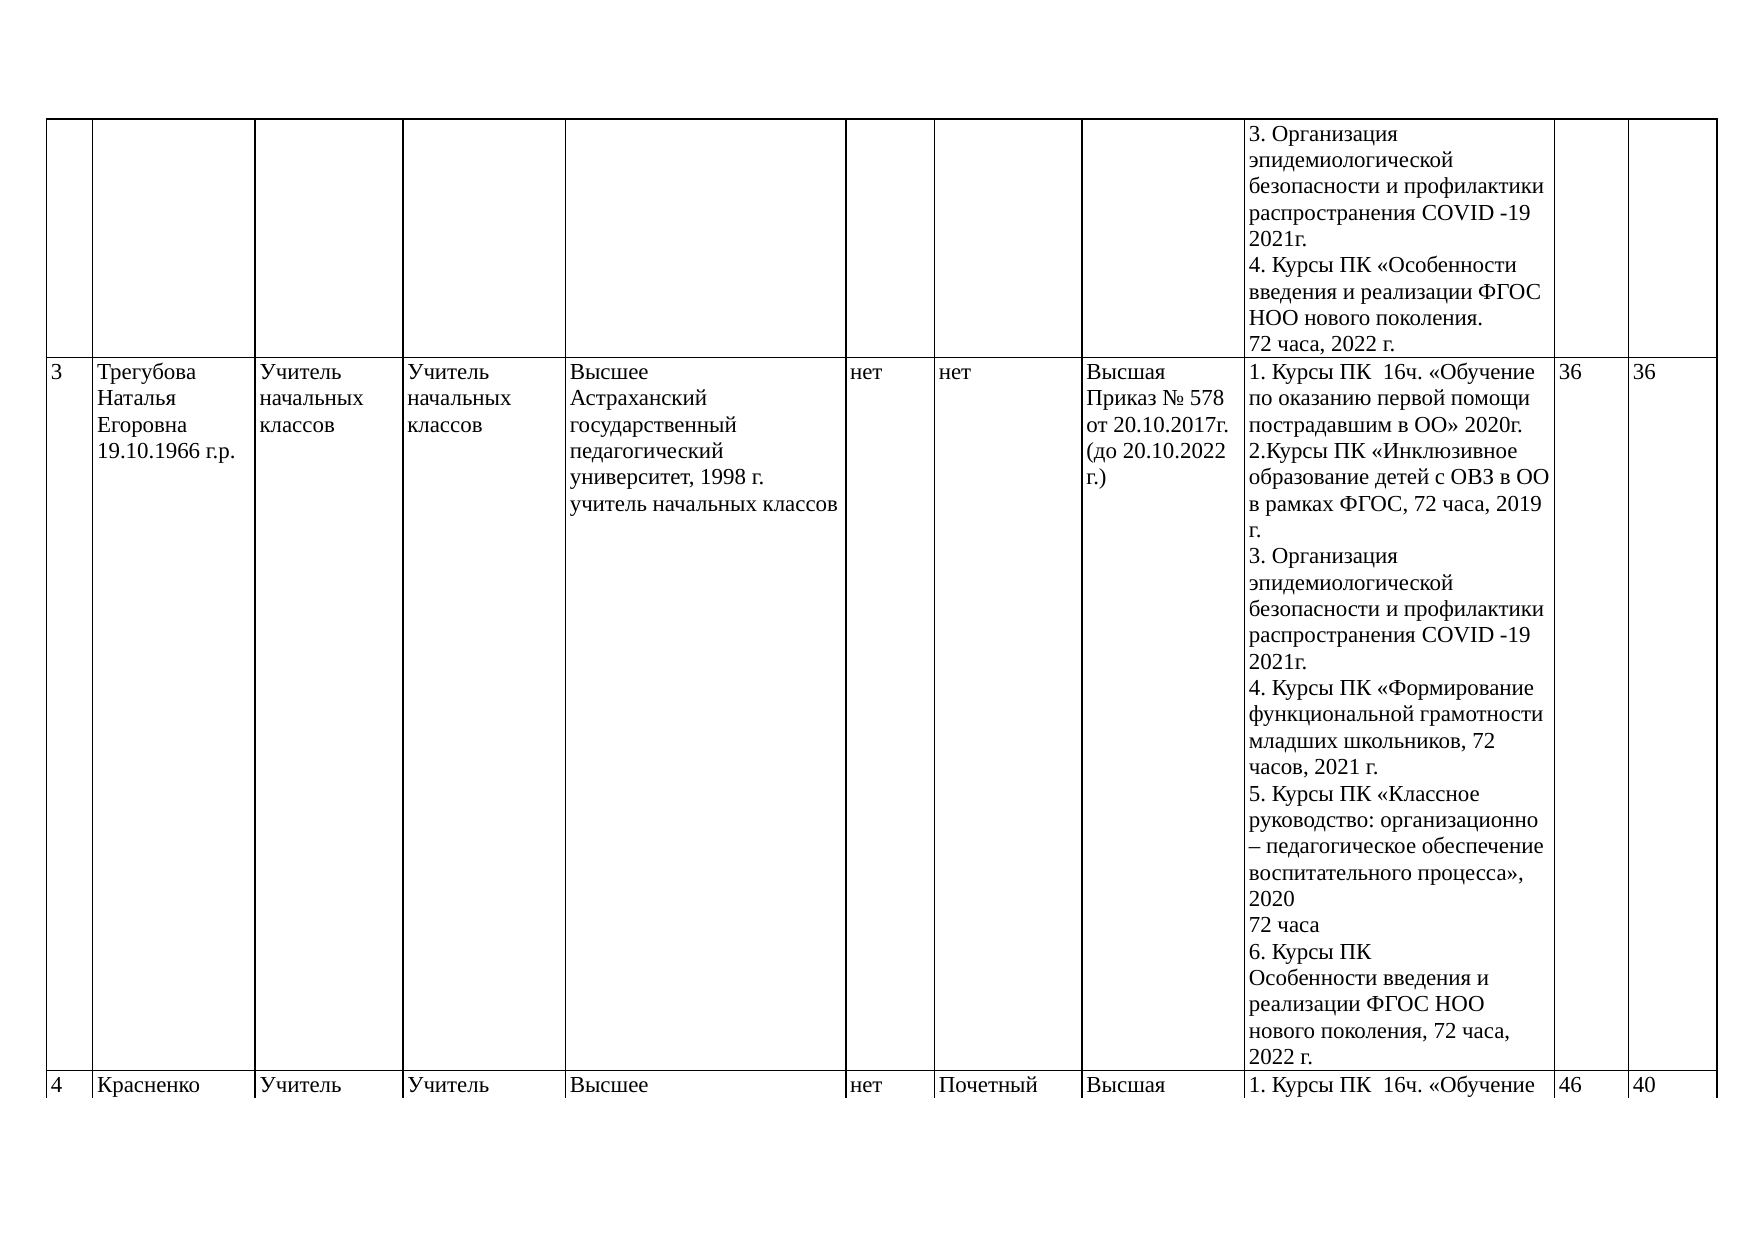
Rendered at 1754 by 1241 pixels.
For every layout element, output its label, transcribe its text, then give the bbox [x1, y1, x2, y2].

table_cell [1555, 120, 1628, 357]
table_cell [47, 120, 92, 357]
table_cell 1. Курсы ПК 16ч. «Обучение [1245, 1071, 1554, 1098]
table_cell [404, 120, 565, 357]
table_cell [1083, 120, 1244, 357]
table_cell нет [847, 358, 934, 1069]
table_cell Высшая [1083, 1071, 1244, 1098]
table_cell [935, 120, 1081, 357]
table_cell 36 [1555, 358, 1628, 1069]
table_cell [93, 120, 254, 357]
table_cell Учитель [256, 1071, 402, 1098]
table_cell 46 [1555, 1071, 1628, 1098]
table_cell 3. Организация эпидемиологической безопасности и профилактики распространения COVID -19 2021г. 4. Курсы ПК «Особенности введения и реализации ФГОС НОО нового поколения. 72 часа, 2022 г. [1245, 120, 1554, 357]
table_cell Учитель начальных классов [404, 358, 565, 1069]
table_cell [256, 120, 402, 357]
table_cell 1. Курсы ПК 16ч. «Обучение по оказанию первой помощи пострадавшим в ОО» 2020г. 2.Курсы ПК «Инклюзивное образование детей с ОВЗ в ОО в рамках ФГОС, 72 часа, 2019 г. 3. Организация эпидемиологической безопасности и профилактики распространения COVID -19 2021г. 4. Курсы ПК «Формирование функциональной грамотности младших школьников, 72 часов, 2021 г. 5. Курсы ПК «Классное руководство: организационно – педагогическое обеспечение воспитательного процесса», 2020 72 часа 6. Курсы ПК Особенности введения и реализации ФГОС НОО нового поколения, 72 часа, 2022 г. [1245, 358, 1554, 1069]
table_cell [1629, 120, 1716, 357]
table_cell нет [847, 1071, 934, 1098]
table_cell 40 [1629, 1071, 1716, 1098]
table_cell [566, 120, 845, 357]
table_cell Почетный [935, 1071, 1081, 1098]
table_cell Красненко [93, 1071, 254, 1098]
table_cell нет [935, 358, 1081, 1069]
table_cell [847, 120, 934, 357]
table_cell Учитель [404, 1071, 565, 1098]
table_cell 3 [47, 358, 92, 1069]
table_cell Трегубова Наталья Егоровна 19.10.1966 г.р. [93, 358, 254, 1069]
table_cell Высшее Астраханский государственный педагогический университет, 1998 г. учитель начальных классов [566, 358, 845, 1069]
table_cell Учитель начальных классов [256, 358, 402, 1069]
table_cell Высшая Приказ № 578 от 20.10.2017г. (до 20.10.2022 г.) [1083, 358, 1244, 1069]
table_cell 36 [1629, 358, 1716, 1069]
table_cell 4 [47, 1071, 92, 1098]
table_cell Высшее [566, 1071, 845, 1098]
